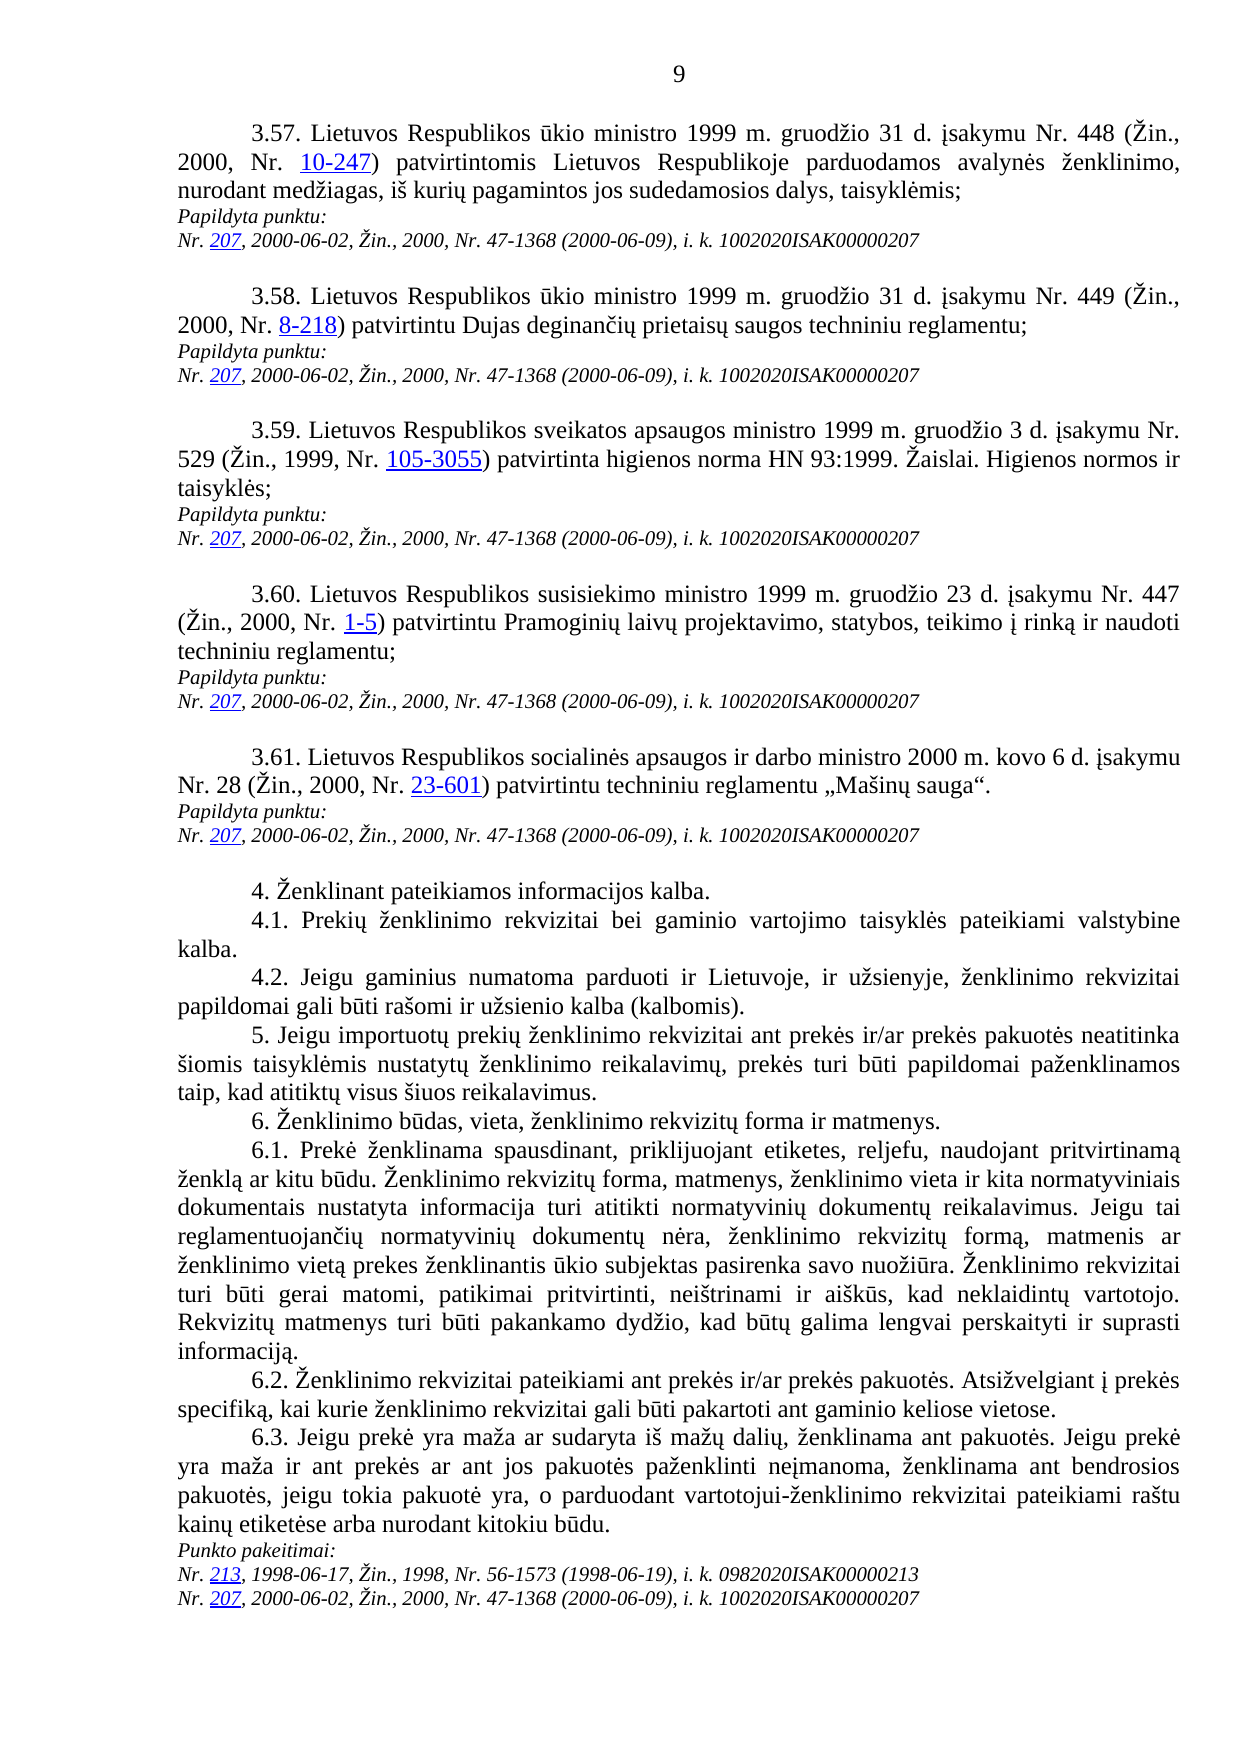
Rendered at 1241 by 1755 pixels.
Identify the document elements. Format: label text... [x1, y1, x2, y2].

text 6.1. Prekė ženklinama spausdinant, priklijuojant etiketes, reljefu, naudojant pritvirtinamą ženklą ar kitu būdu. Ženklinimo rekvizitų forma, matmenys, ženklinimo vieta ir kita normatyviniais dokumentais nustatyta informacija turi atitikti normatyvinių dokumentų reikalavimus. Jeigu tai reglamentuojančių normatyvinių dokumentų nėra, ženklinimo rekvizitų formą, matmenis ar ženklinimo vietą prekes ženklinantis ūkio subjektas pasirenka savo nuožiūra. Ženklinimo rekvizitai turi būti gerai matomi, patikimai pritvirtinti, neištrinami ir aiškūs, kad neklaidintų vartotojo. Rekvizitų matmenys turi būti pakankamo dydžio, kad būtų galima lengvai perskaityti ir suprasti informaciją. [177, 1135, 1181, 1365]
text 4.1. Prekių ženklinimo rekvizitai bei gaminio vartojimo taisyklės pateikiami valstybine kalba. [177, 905, 1181, 962]
text Nr. 207, 2000-06-02, Žin., 2000, Nr. 47-1368 (2000-06-09), i. k. 1002020ISAK00000207 [177, 689, 1181, 713]
text Nr. 207, 2000-06-02, Žin., 2000, Nr. 47-1368 (2000-06-09), i. k. 1002020ISAK00000207 [177, 228, 1181, 252]
text Papildyta punktu: [177, 799, 1181, 823]
text 3.61. Lietuvos Respublikos socialinės apsaugos ir darbo ministro 2000 m. kovo 6 d. įsakymu Nr. 28 (Žin., 2000, Nr. 23-601) patvirtintu techniniu reglamentu „Mašinų sauga“. [177, 742, 1181, 799]
text 3.59. Lietuvos Respublikos sveikatos apsaugos ministro 1999 m. gruodžio 3 d. įsakymu Nr. 529 (Žin., 1999, Nr. 105-3055) patvirtinta higienos norma HN 93:1999. Žaislai. Higienos normos ir taisyklės; [177, 416, 1181, 502]
text Nr. 207, 2000-06-02, Žin., 2000, Nr. 47-1368 (2000-06-09), i. k. 1002020ISAK00000207 [177, 823, 1181, 847]
text Nr. 207, 2000-06-02, Žin., 2000, Nr. 47-1368 (2000-06-09), i. k. 1002020ISAK00000207 [177, 526, 1181, 550]
text 3.58. Lietuvos Respublikos ūkio ministro 1999 m. gruodžio 31 d. įsakymu Nr. 449 (Žin., 2000, Nr. 8-218) patvirtintu Dujas deginančių prietaisų saugos techniniu reglamentu; [177, 281, 1181, 339]
text 3.57. Lietuvos Respublikos ūkio ministro 1999 m. gruodžio 31 d. įsakymu Nr. 448 (Žin., 2000, Nr. 10-247) patvirtintomis Lietuvos Respublikoje parduodamos avalynės ženklinimo, nurodant medžiagas, iš kurių pagamintos jos sudedamosios dalys, taisyklėmis; [177, 118, 1181, 204]
text 6.3. Jeigu prekė yra maža ar sudaryta iš mažų dalių, ženklinama ant pakuotės. Jeigu prekė yra maža ir ant prekės ar ant jos pakuotės paženklinti neįmanoma, ženklinama ant bendrosios pakuotės, jeigu tokia pakuotė yra, o parduodant vartotojui-ženklinimo rekvizitai pateikiami raštu kainų etiketėse arba nurodant kitokiu būdu. [177, 1422, 1181, 1537]
text Papildyta punktu: [177, 339, 1181, 363]
text 3.60. Lietuvos Respublikos susisiekimo ministro 1999 m. gruodžio 23 d. įsakymu Nr. 447 (Žin., 2000, Nr. 1-5) patvirtintu Pramoginių laivų projektavimo, statybos, teikimo į rinką ir naudoti techniniu reglamentu; [177, 579, 1181, 665]
text Papildyta punktu: [177, 665, 1181, 689]
text Nr. 207, 2000-06-02, Žin., 2000, Nr. 47-1368 (2000-06-09), i. k. 1002020ISAK00000207 [177, 1586, 1181, 1610]
text Punkto pakeitimai: [177, 1537, 1181, 1562]
text 4. Ženklinant pateikiamos informacijos kalba. [177, 876, 1181, 905]
text Papildyta punktu: [177, 204, 1181, 228]
text 5. Jeigu importuotų prekių ženklinimo rekvizitai ant prekės ir/ar prekės pakuotės neatitinka šiomis taisyklėmis nustatytų ženklinimo reikalavimų, prekės turi būti papildomai paženklinamos taip, kad atitiktų visus šiuos reikalavimus. [177, 1020, 1181, 1106]
text 6. Ženklinimo būdas, vieta, ženklinimo rekvizitų forma ir matmenys. [177, 1106, 1181, 1135]
text Nr. 213, 1998-06-17, Žin., 1998, Nr. 56-1573 (1998-06-19), i. k. 0982020ISAK00000213 [177, 1562, 1181, 1586]
text Nr. 207, 2000-06-02, Žin., 2000, Nr. 47-1368 (2000-06-09), i. k. 1002020ISAK00000207 [177, 363, 1181, 387]
text 6.2. Ženklinimo rekvizitai pateikiami ant prekės ir/ar prekės pakuotės. Atsižvelgiant į prekės specifiką, kai kurie ženklinimo rekvizitai gali būti pakartoti ant gaminio keliose vietose. [177, 1365, 1181, 1422]
text 4.2. Jeigu gaminius numatoma parduoti ir Lietuvoje, ir užsienyje, ženklinimo rekvizitai papildomai gali būti rašomi ir užsienio kalba (kalbomis). [177, 962, 1181, 1020]
text Papildyta punktu: [177, 502, 1181, 526]
